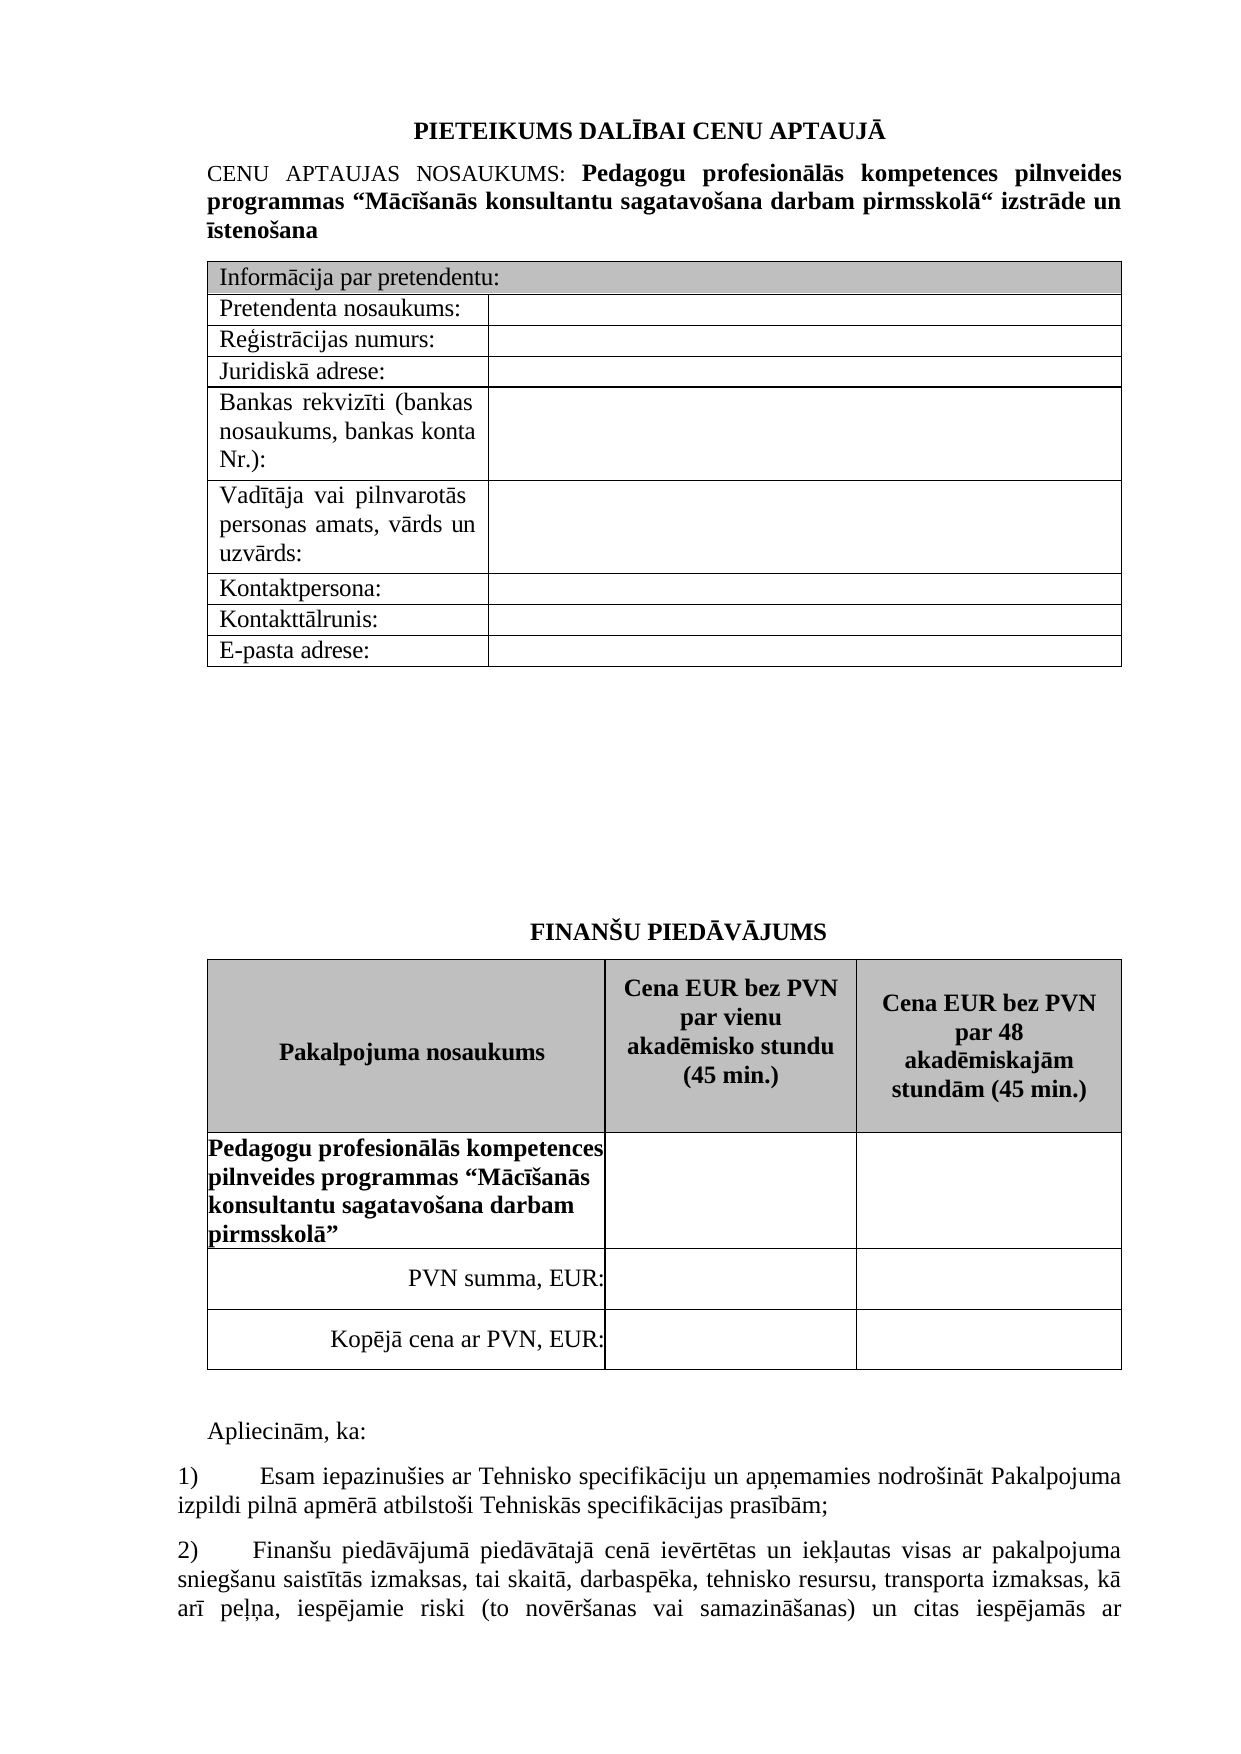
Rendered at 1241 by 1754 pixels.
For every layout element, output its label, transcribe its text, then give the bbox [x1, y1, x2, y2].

table_cell Pedagogu profesionālās kompetences pilnveides programmas “Mācīšanās konsultantu sagatavošana darbam pirmsskolā” [208, 1133, 604, 1248]
table_cell [489, 357, 1121, 386]
table_cell Vadītāja vai pilnvarotās personas amats, vārds un uzvārds: [208, 481, 488, 573]
text PIETEIKUMS DALĪBAI CENU APTAUJĀ [177, 116, 1122, 145]
table_header Informācija par pretendentu: [208, 262, 1121, 293]
table_cell [489, 574, 1121, 603]
table_cell [489, 636, 1121, 666]
table_cell Kopējā cena ar PVN, EUR: [208, 1310, 604, 1369]
table_cell [857, 1249, 1121, 1308]
text CENU APTAUJAS NOSAUKUMS: Pedagogu profesionālās kompetences pilnveides programmas “Mācīšanās konsultantu sagatavošana darbam pirmsskolā“ izstrāde un īstenošana [207, 158, 1122, 244]
table_cell Kontaktpersona: [208, 574, 488, 603]
table_cell [489, 295, 1121, 324]
list Finanšu piedāvājumā piedāvātajā cenā ievērtētas un iekļautas visas ar pakalpojuma sniegšanu saistītās izmaksas, tai skaitā, darbaspēka, tehnisko resursu, transporta izmaksas, kā arī peļņa, iespējamie riski (to novēršanas vai samazināšanas) un citas iespējamās ar [177, 1536, 1122, 1622]
text FINANŠU PIEDĀVĀJUMS [530, 917, 1122, 946]
table_cell Pretendenta nosaukums: [208, 295, 488, 324]
text Apliecinām, ka: [207, 1416, 1122, 1444]
table_cell [606, 1310, 856, 1369]
table_cell Juridiskā adrese: [208, 357, 488, 386]
table_header Cena EUR bez PVN par vienu akadēmisko stundu (45 min.) [606, 960, 856, 1132]
list Esam iepazinušies ar Tehnisko specifikāciju un apņemamies nodrošināt Pakalpojuma izpildi pilnā apmērā atbilstoši Tehniskās specifikācijas prasībām; [177, 1461, 1122, 1519]
table_header Pakalpojuma nosaukums [208, 960, 604, 1132]
table_cell E-pasta adrese: [208, 636, 488, 666]
table_cell Bankas rekvizīti (bankas nosaukums, bankas konta Nr.): [208, 388, 488, 479]
table_cell Kontakttālrunis: [208, 605, 488, 635]
table_cell [857, 1310, 1121, 1369]
table_cell Reģistrācijas numurs: [208, 326, 488, 356]
table_cell [489, 605, 1121, 635]
table_cell [489, 388, 1121, 479]
table_cell [857, 1133, 1121, 1248]
table_cell PVN summa, EUR: [208, 1249, 604, 1308]
table_cell [489, 481, 1121, 573]
table_header Cena EUR bez PVN par 48 akadēmiskajām stundām (45 min.) [857, 960, 1121, 1132]
table_cell [489, 326, 1121, 356]
table_cell [606, 1249, 856, 1308]
table_cell [606, 1133, 856, 1248]
